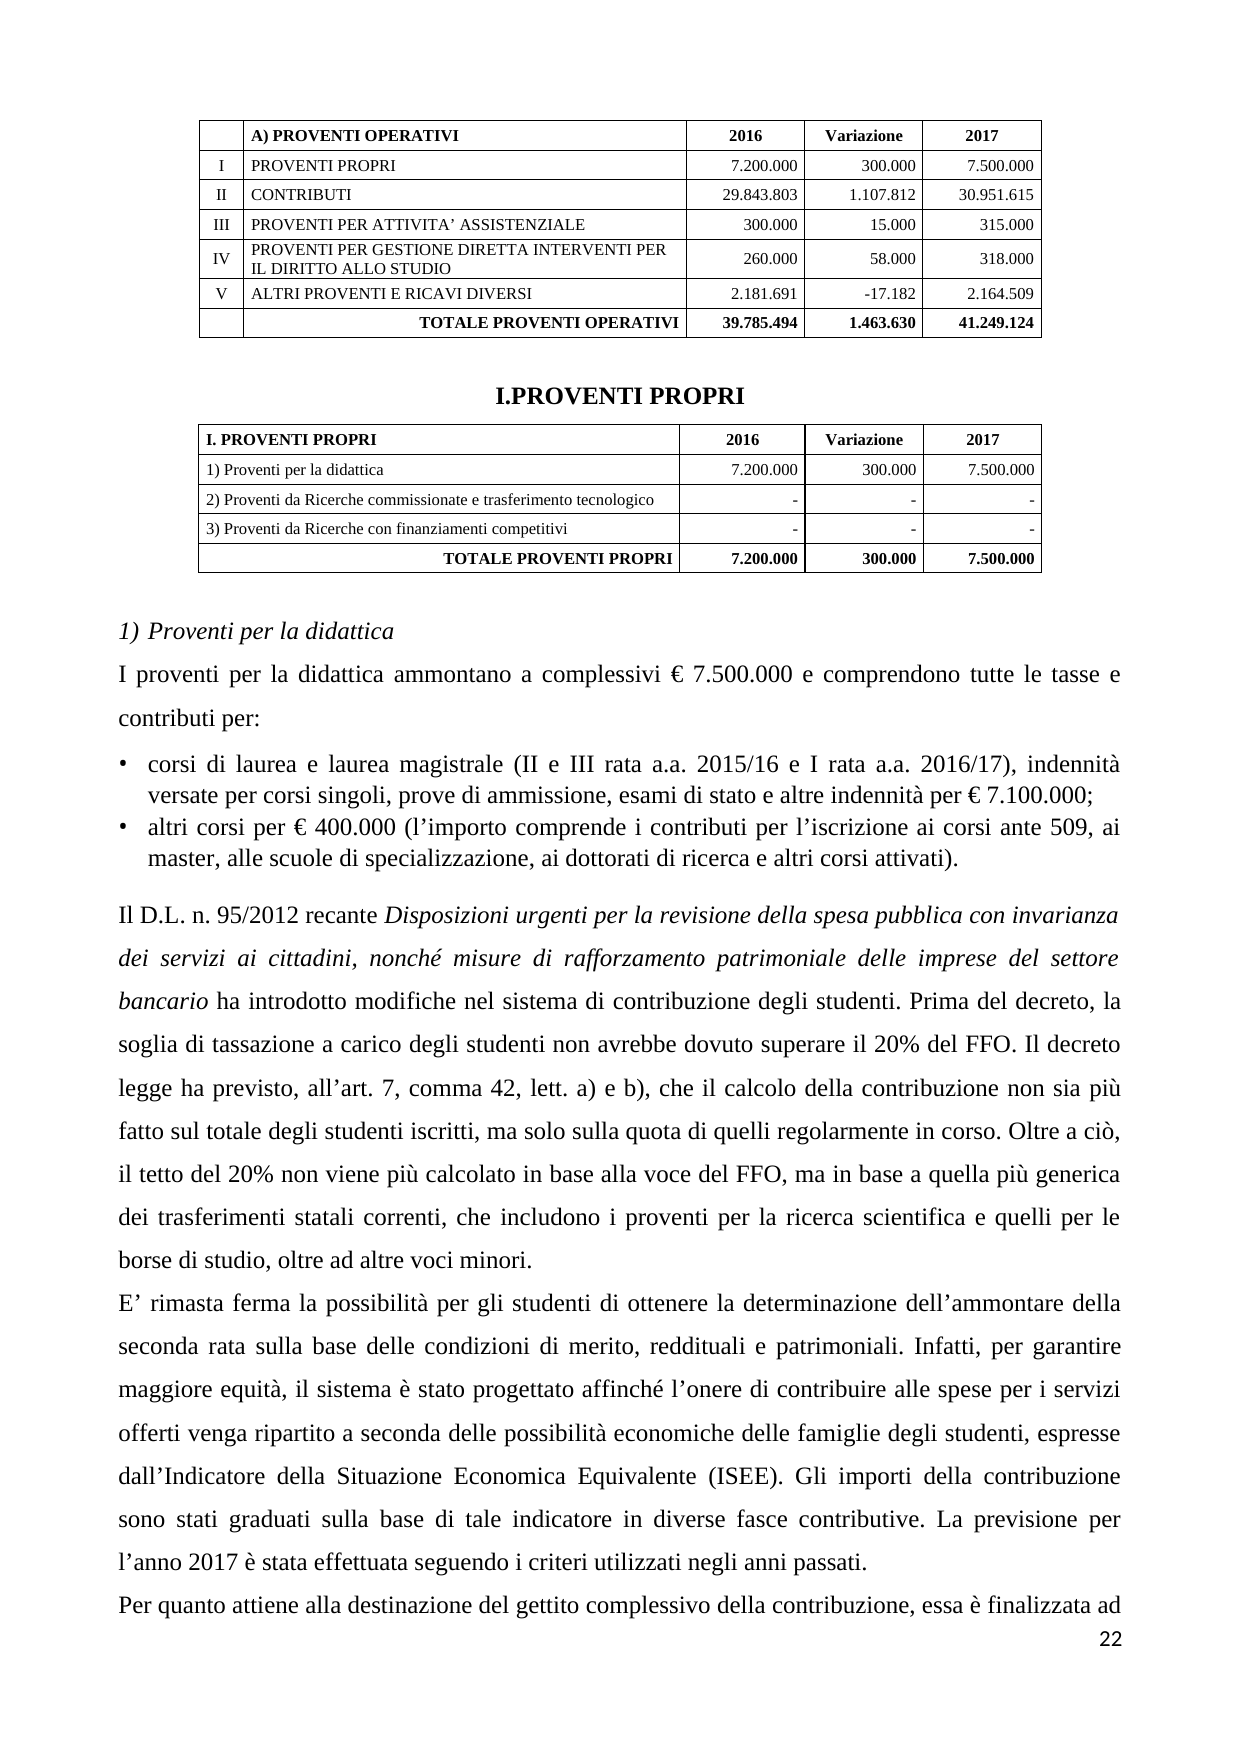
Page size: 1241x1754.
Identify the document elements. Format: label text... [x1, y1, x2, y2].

table_cell TOTALE PROVENTI OPERATIVI [244, 309, 686, 337]
table_cell 7.200.000 [680, 455, 804, 483]
table_cell PROVENTI PER GESTIONE DIRETTA INTERVENTI PER IL DIRITTO ALLO STUDIO [244, 240, 686, 278]
table_cell - [806, 485, 923, 513]
table_header 2016 [687, 121, 804, 150]
table_cell PROVENTI PER ATTIVITA’ ASSISTENZIALE [244, 210, 686, 238]
table_header 2016 [680, 425, 804, 454]
table_cell 318.000 [923, 240, 1041, 278]
table_cell 29.843.803 [687, 180, 804, 209]
table_cell TOTALE PROVENTI PROPRI [199, 544, 679, 572]
table_cell 7.500.000 [923, 151, 1041, 179]
table_cell ALTRI PROVENTI E RICAVI DIVERSI [244, 279, 686, 307]
table_cell 58.000 [805, 240, 922, 278]
table_cell 2.181.691 [687, 279, 804, 307]
table_header Variazione [805, 121, 922, 150]
table_cell - [924, 485, 1041, 513]
table_cell 315.000 [923, 210, 1041, 238]
text Per quanto attiene alla destinazione del gettito complessivo della contribuzione, essa è finalizzata ad [118, 1590, 1122, 1619]
text I proventi per la didattica ammontano a complessivi € 7.500.000 e comprendono tutte le tasse e contributi per: [118, 659, 1122, 731]
text I.PROVENTI PROPRI [118, 381, 1122, 410]
table_cell 7.200.000 [687, 151, 804, 179]
table_header I. PROVENTI PROPRI [199, 425, 679, 454]
table_cell 1) Proventi per la didattica [199, 455, 679, 483]
table_header Variazione [806, 425, 923, 454]
table_cell 1.463.630 [805, 309, 922, 337]
text E’ rimasta ferma la possibilità per gli studenti di ottenere la determinazione dell’ammontare della seconda rata sulla base delle condizioni di merito, reddituali e patrimoniali. Infatti, per garantire maggiore equità, il sistema è stato progettato affinché l’onere di contribuire alle spese per i servizi offerti venga ripartito a seconda delle possibilità economiche delle famiglie degli studenti, espresse dall’Indicatore della Situazione Economica Equivalente (ISEE). Gli importi della contribuzione sono stati graduati sulla base di tale indicatore in diverse fasce contributive. La previsione per l’anno 2017 è stata effettuata seguendo i criteri utilizzati negli anni passati. [118, 1288, 1122, 1576]
table_cell 7.200.000 [680, 544, 804, 572]
table_header A) PROVENTI OPERATIVI [244, 121, 686, 150]
list Proventi per la didattica [118, 616, 1122, 645]
table_cell 300.000 [806, 455, 923, 483]
table_cell IV [200, 240, 243, 278]
table_cell 39.785.494 [687, 309, 804, 337]
table_cell - [680, 485, 804, 513]
table_cell -17.182 [805, 279, 922, 307]
table_cell 2.164.509 [923, 279, 1041, 307]
table_cell 7.500.000 [924, 455, 1041, 483]
table_cell - [806, 514, 923, 543]
table_header 2017 [923, 121, 1041, 150]
table_cell 7.500.000 [924, 544, 1041, 572]
text Il D.L. n. 95/2012 recante Disposizioni urgenti per la revisione della spesa pubblica con invarianza dei servizi ai cittadini, nonché misure di rafforzamento patrimoniale delle imprese del settore bancario ha introdotto modifiche nel sistema di contribuzione degli studenti. Prima del decreto, la soglia di tassazione a carico degli studenti non avrebbe dovuto superare il 20% del FFO. Il decreto legge ha previsto, all’art. 7, comma 42, lett. a) e b), che il calcolo della contribuzione non sia più fatto sul totale degli studenti iscritti, ma solo sulla quota di quelli regolarmente in corso. Oltre a ciò, il tetto del 20% non viene più calcolato in base alla voce del FFO, ma in base a quella più generica dei trasferimenti statali correnti, che includono i proventi per la ricerca scientifica e quelli per le borse di studio, oltre ad altre voci minori. [118, 900, 1122, 1274]
list altri corsi per € 400.000 (l’importo comprende i contributi per l’iscrizione ai corsi ante 509, ai master, alle scuole di specializzazione, ai dottorati di ricerca e altri corsi attivati). [118, 809, 1122, 871]
table_cell III [200, 210, 243, 238]
table_header 2017 [924, 425, 1041, 454]
table_cell 1.107.812 [805, 180, 922, 209]
table_header [200, 121, 243, 150]
table_cell PROVENTI PROPRI [244, 151, 686, 179]
table_cell CONTRIBUTI [244, 180, 686, 209]
table_cell 41.249.124 [923, 309, 1041, 337]
table_cell 300.000 [805, 151, 922, 179]
table_cell 15.000 [805, 210, 922, 238]
table_cell V [200, 279, 243, 307]
table_cell 300.000 [806, 544, 923, 572]
table_cell II [200, 180, 243, 209]
table_cell 300.000 [687, 210, 804, 238]
table_cell 2) Proventi da Ricerche commissionate e trasferimento tecnologico [199, 485, 679, 513]
table_cell 30.951.615 [923, 180, 1041, 209]
list corsi di laurea e laurea magistrale (II e III rata a.a. 2015/16 e I rata a.a. 2016/17), indennità versate per corsi singoli, prove di ammissione, esami di stato e altre indennità per € 7.100.000; [118, 746, 1122, 809]
table_cell 260.000 [687, 240, 804, 278]
table_cell - [924, 514, 1041, 543]
table_cell 3) Proventi da Ricerche con finanziamenti competitivi [199, 514, 679, 543]
table_cell - [680, 514, 804, 543]
table_cell [200, 309, 243, 337]
table_cell I [200, 151, 243, 179]
